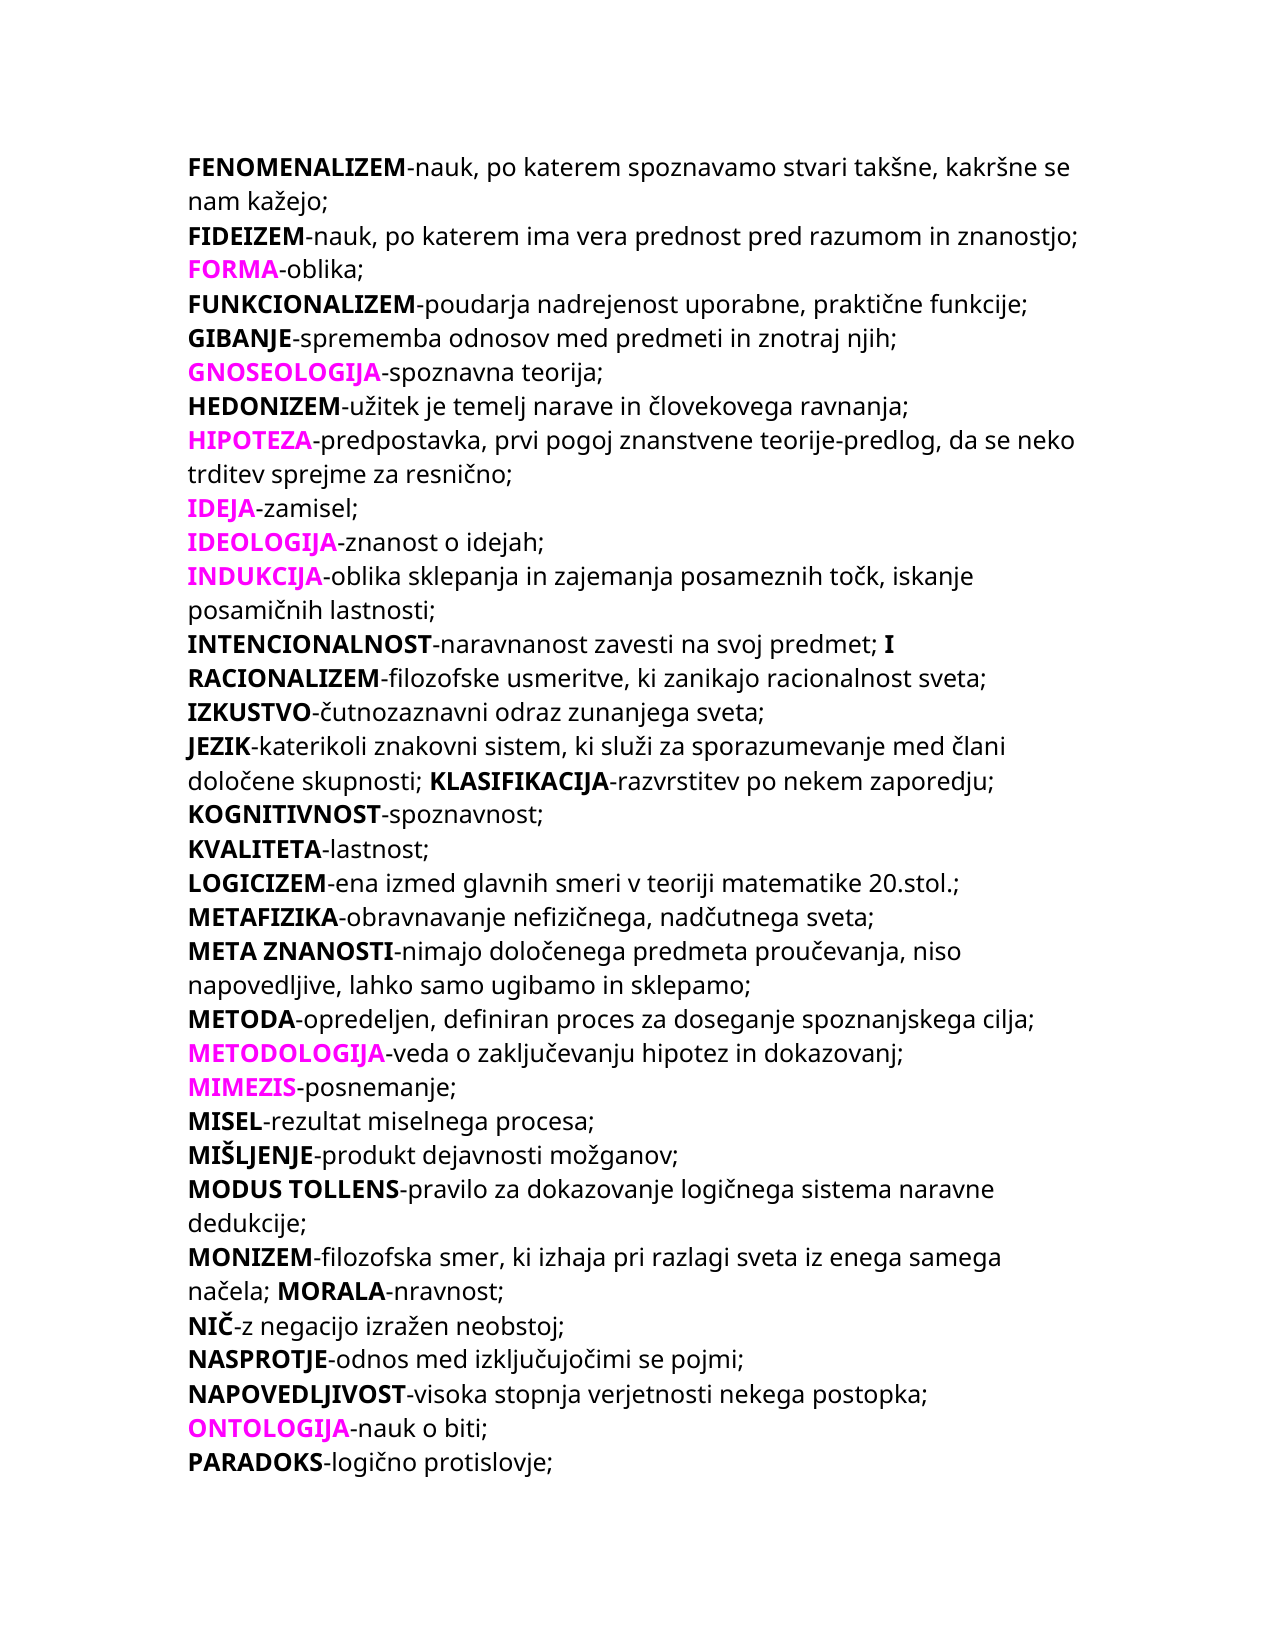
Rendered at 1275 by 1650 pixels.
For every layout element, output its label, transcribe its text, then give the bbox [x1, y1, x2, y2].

text HIPOTEZA-predpostavka, prvi pogoj znanstvene teorije-predlog, da se neko trditev sprejme za resnično; [187, 422, 1087, 491]
text NIČ-z negacijo izražen neobstoj; [187, 1308, 1087, 1342]
text IDEOLOGIJA-znanost o idejah; [187, 525, 1087, 559]
text ONTOLOGIJA-nauk o biti; [187, 1410, 1087, 1444]
text MONIZEM-filozofska smer, ki izhaja pri razlagi sveta iz enega samega načela; MORALA-nravnost; [187, 1240, 1087, 1308]
text LOGICIZEM-ena izmed glavnih smeri v teoriji matematike 20.stol.; [187, 865, 1087, 899]
text KOGNITIVNOST-spoznavnost; [187, 797, 1087, 831]
text GNOSEOLOGIJA-spoznavna teorija; [187, 354, 1087, 388]
text META ZNANOSTI-nimajo določenega predmeta proučevanja, niso napovedljive, lahko samo ugibamo in sklepamo; [187, 933, 1087, 1002]
text MODUS TOLLENS-pravilo za dokazovanje logičnega sistema naravne dedukcije; [187, 1172, 1087, 1240]
text MIŠLJENJE-produkt dejavnosti možganov; [187, 1138, 1087, 1172]
text MISEL-rezultat miselnega procesa; [187, 1104, 1087, 1138]
text RACIONALIZEM-filozofske usmeritve, ki zanikajo racionalnost sveta; IZKUSTVO-čutnozaznavni odraz zunanjega sveta; [187, 661, 1087, 729]
text HEDONIZEM-užitek je temelj narave in človekovega ravnanja; [187, 388, 1087, 422]
text IDEJA-zamisel; [187, 491, 1087, 525]
text FIDEIZEM-nauk, po katerem ima vera prednost pred razumom in znanostjo; FORMA-oblika; [187, 218, 1087, 286]
text PARADOKS-logično protislovje; [187, 1444, 1087, 1478]
text NASPROTJE-odnos med izključujočimi se pojmi; [187, 1342, 1087, 1376]
text INDUKCIJA-oblika sklepanja in zajemanja posameznih točk, iskanje posamičnih lastnosti; [187, 559, 1087, 627]
text KVALITETA-lastnost; [187, 831, 1087, 865]
text METODOLOGIJA-veda o zaključevanju hipotez in dokazovanj; [187, 1036, 1087, 1070]
text METAFIZIKA-obravnavanje nefizičnega, nadčutnega sveta; [187, 899, 1087, 933]
text FENOMENALIZEM-nauk, po katerem spoznavamo stvari takšne, kakršne se nam kažejo; [187, 150, 1087, 218]
text INTENCIONALNOST-naravnanost zavesti na svoj predmet; I [187, 627, 1087, 661]
text NAPOVEDLJIVOST-visoka stopnja verjetnosti nekega postopka; [187, 1376, 1087, 1410]
text JEZIK-katerikoli znakovni sistem, ki služi za sporazumevanje med člani določene skupnosti; KLASIFIKACIJA-razvrstitev po nekem zaporedju; [187, 729, 1087, 797]
text METODA-opredeljen, definiran proces za doseganje spoznanjskega cilja; [187, 1002, 1087, 1036]
text FUNKCIONALIZEM-poudarja nadrejenost uporabne, praktične funkcije; GIBANJE-sprememba odnosov med predmeti in znotraj njih; [187, 286, 1087, 354]
text MIMEZIS-posnemanje; [187, 1070, 1087, 1104]
